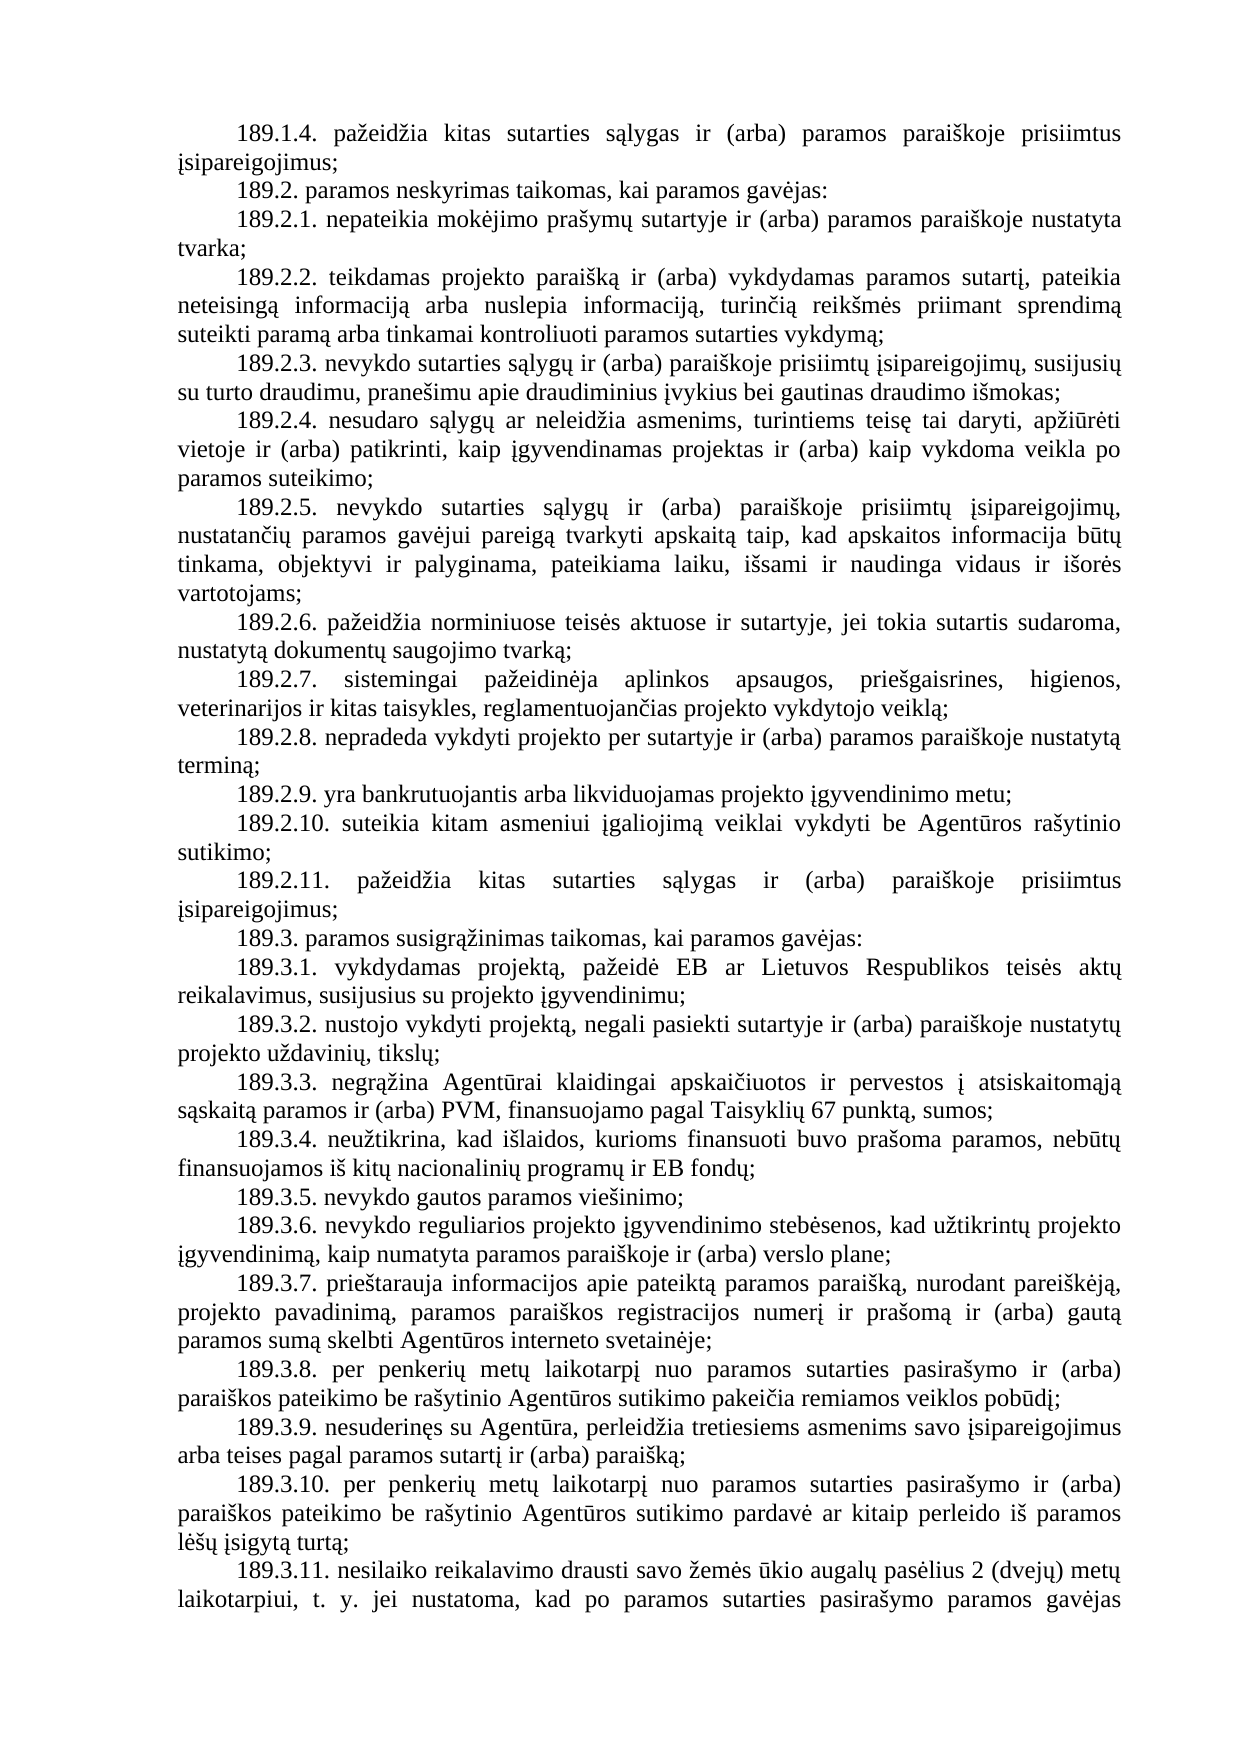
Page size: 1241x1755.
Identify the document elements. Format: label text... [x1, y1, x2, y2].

text 189.2.1. nepateikia mokėjimo prašymų sutartyje ir (arba) paramos paraiškoje nustatyta tvarka; [177, 204, 1122, 262]
text 189.2.3. nevykdo sutarties sąlygų ir (arba) paraiškoje prisiimtų įsipareigojimų, susijusių su turto draudimu, pranešimu apie draudiminius įvykius bei gautinas draudimo išmokas; [177, 348, 1122, 406]
text 189.3.9. nesuderinęs su Agentūra, perleidžia tretiesiems asmenims savo įsipareigojimus arba teises pagal paramos sutartį ir (arba) paraišką; [177, 1412, 1122, 1469]
text 189.3.8. per penkerių metų laikotarpį nuo paramos sutarties pasirašymo ir (arba) paraiškos pateikimo be rašytinio Agentūros sutikimo pakeičia remiamos veiklos pobūdį; [177, 1354, 1122, 1412]
text 189.3.2. nustojo vykdyti projektą, negali pasiekti sutartyje ir (arba) paraiškoje nustatytų projekto uždavinių, tikslų; [177, 1009, 1122, 1067]
text 189.3.1. vykdydamas projektą, pažeidė EB ar Lietuvos Respublikos teisės aktų reikalavimus, susijusius su projekto įgyvendinimu; [177, 952, 1122, 1009]
text 189.3.11. nesilaiko reikalavimo drausti savo žemės ūkio augalų pasėlius 2 (dvejų) metų laikotarpiui, t. y. jei nustatoma, kad po paramos sutarties pasirašymo paramos gavėjas [177, 1556, 1122, 1613]
text 189.2.8. nepradeda vykdyti projekto per sutartyje ir (arba) paramos paraiškoje nustatytą terminą; [177, 722, 1122, 779]
text 189.3.3. negrąžina Agentūrai klaidingai apskaičiuotos ir pervestos į atsiskaitomąją sąskaitą paramos ir (arba) PVM, finansuojamo pagal Taisyklių 67 punktą, sumos; [177, 1067, 1122, 1124]
text 189.2.4. nesudaro sąlygų ar neleidžia asmenims, turintiems teisę tai daryti, apžiūrėti vietoje ir (arba) patikrinti, kaip įgyvendinamas projektas ir (arba) kaip vykdoma veikla po paramos suteikimo; [177, 406, 1122, 492]
text 189.3.5. nevykdo gautos paramos viešinimo; [177, 1182, 1122, 1211]
text 189.2. paramos neskyrimas taikomas, kai paramos gavėjas: [177, 176, 1122, 204]
text 189.2.6. pažeidžia norminiuose teisės aktuose ir sutartyje, jei tokia sutartis sudaroma, nustatytą dokumentų saugojimo tvarką; [177, 607, 1122, 664]
text 189.3.10. per penkerių metų laikotarpį nuo paramos sutarties pasirašymo ir (arba) paraiškos pateikimo be rašytinio Agentūros sutikimo pardavė ar kitaip perleido iš paramos lėšų įsigytą turtą; [177, 1469, 1122, 1556]
text 189.2.10. suteikia kitam asmeniui įgaliojimą veiklai vykdyti be Agentūros rašytinio sutikimo; [177, 808, 1122, 866]
text 189.2.5. nevykdo sutarties sąlygų ir (arba) paraiškoje prisiimtų įsipareigojimų, nustatančių paramos gavėjui pareigą tvarkyti apskaitą taip, kad apskaitos informacija būtų tinkama, objektyvi ir palyginama, pateikiama laiku, išsami ir naudinga vidaus ir išorės vartotojams; [177, 492, 1122, 607]
text 189.3.4. neužtikrina, kad išlaidos, kurioms finansuoti buvo prašoma paramos, nebūtų finansuojamos iš kitų nacionalinių programų ir EB fondų; [177, 1124, 1122, 1182]
text 189.2.9. yra bankrutuojantis arba likviduojamas projekto įgyvendinimo metu; [177, 779, 1122, 808]
text 189.2.11. pažeidžia kitas sutarties sąlygas ir (arba) paraiškoje prisiimtus įsipareigojimus; [177, 866, 1122, 923]
text 189.2.2. teikdamas projekto paraišką ir (arba) vykdydamas paramos sutartį, pateikia neteisingą informaciją arba nuslepia informaciją, turinčią reikšmės priimant sprendimą suteikti paramą arba tinkamai kontroliuoti paramos sutarties vykdymą; [177, 262, 1122, 348]
text 189.3.6. nevykdo reguliarios projekto įgyvendinimo stebėsenos, kad užtikrintų projekto įgyvendinimą, kaip numatyta paramos paraiškoje ir (arba) verslo plane; [177, 1211, 1122, 1268]
text 189.3.7. prieštarauja informacijos apie pateiktą paramos paraišką, nurodant pareiškėją, projekto pavadinimą, paramos paraiškos registracijos numerį ir prašomą ir (arba) gautą paramos sumą skelbti Agentūros interneto svetainėje; [177, 1268, 1122, 1354]
text 189.1.4. pažeidžia kitas sutarties sąlygas ir (arba) paramos paraiškoje prisiimtus įsipareigojimus; [177, 118, 1122, 176]
text 189.2.7. sistemingai pažeidinėja aplinkos apsaugos, priešgaisrines, higienos, veterinarijos ir kitas taisykles, reglamentuojančias projekto vykdytojo veiklą; [177, 664, 1122, 722]
text 189.3. paramos susigrąžinimas taikomas, kai paramos gavėjas: [177, 923, 1122, 952]
